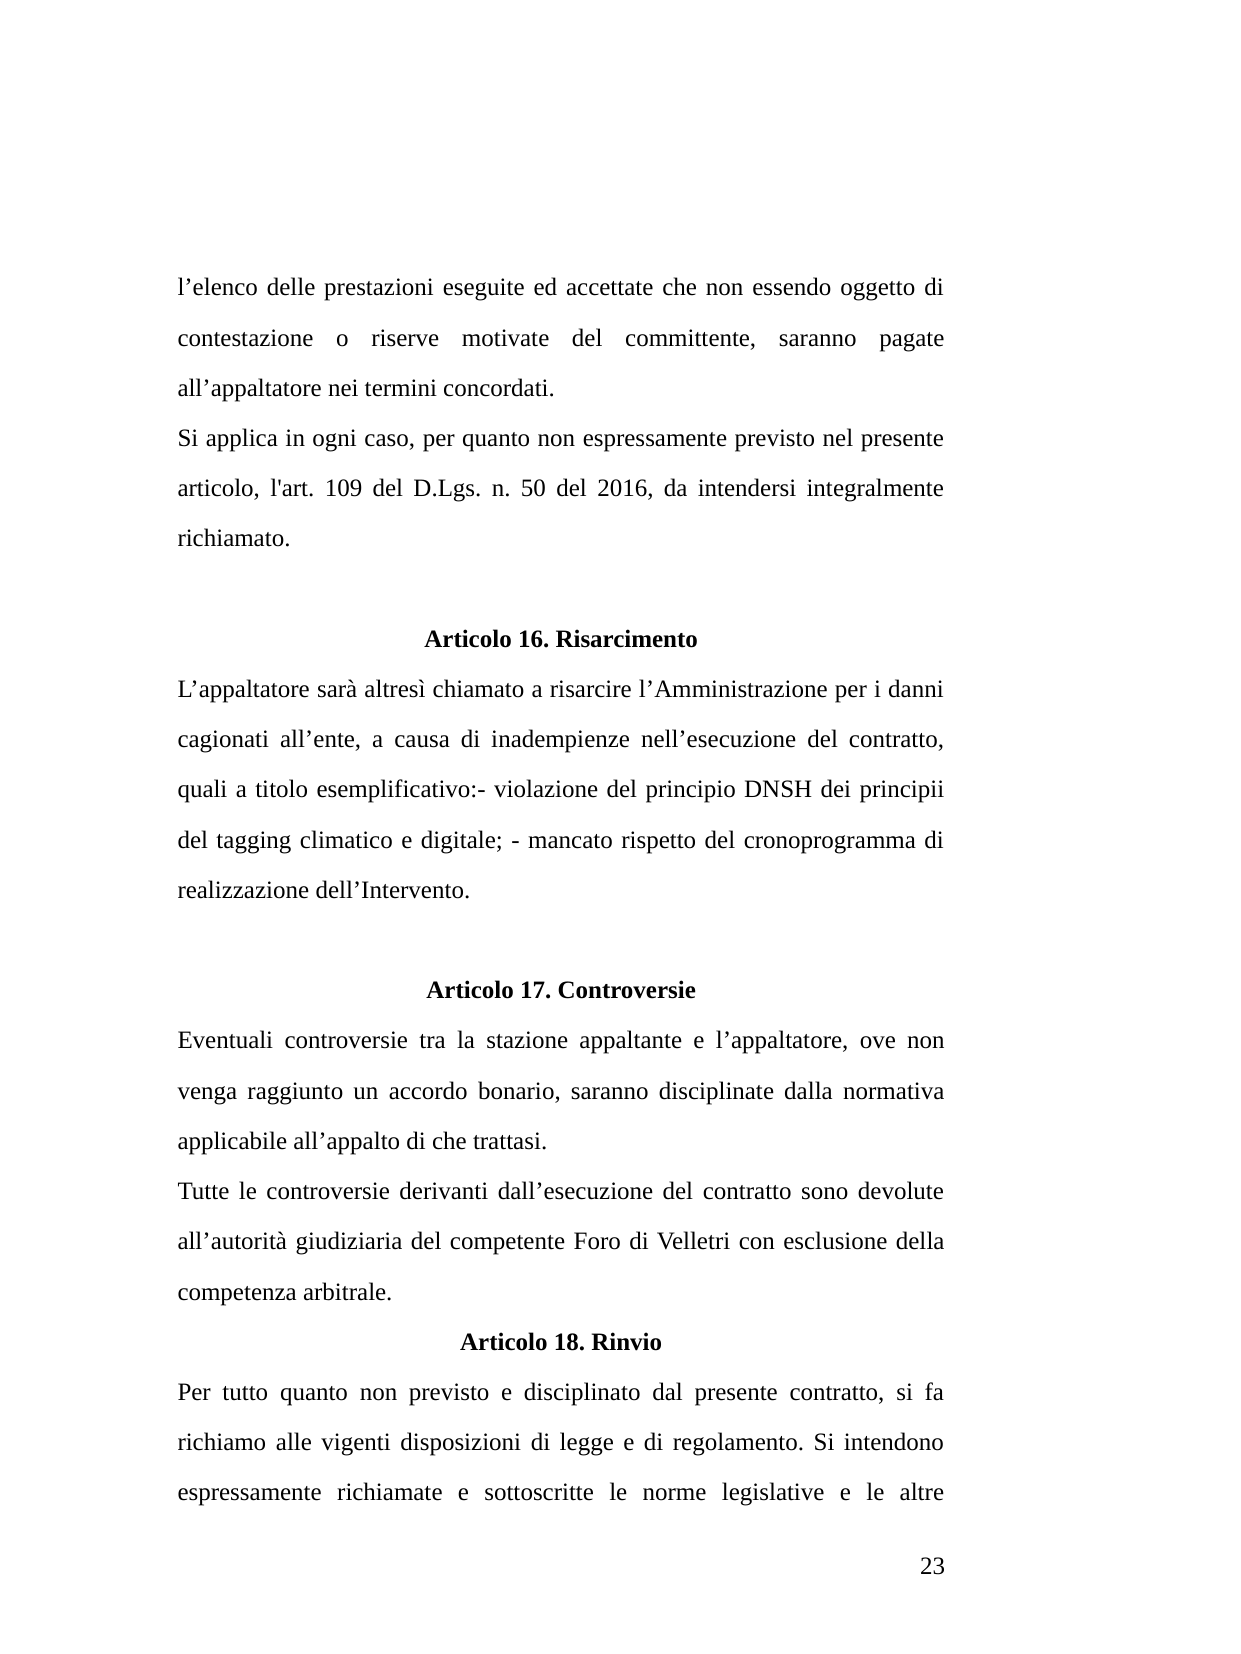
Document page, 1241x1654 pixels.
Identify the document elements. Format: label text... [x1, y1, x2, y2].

text Tutte le controversie derivanti dall’esecuzione del contratto sono devolute all’autorità giudiziaria del competente Foro di Velletri con esclusione della competenza arbitrale. [177, 1155, 945, 1305]
text Per tutto quanto non previsto e disciplinato dal presente contratto, si fa richiamo alle vigenti disposizioni di legge e di regolamento. Si intendono espressamente richiamate e sottoscritte le norme legislative e le altre [177, 1356, 945, 1506]
text Articolo 18. Rinvio [177, 1305, 945, 1356]
text Si applica in ogni caso, per quanto non espressamente previsto nel presente articolo, l'art. 109 del D.Lgs. n. 50 del 2016, da intendersi integralmente richiamato. [177, 402, 945, 552]
text Articolo 16. Risarcimento [177, 602, 945, 653]
text L’appaltatore sarà altresì chiamato a risarcire l’Amministrazione per i danni cagionati all’ente, a causa di inadempienze nell’esecuzione del contratto, quali a titolo esemplificativo:- violazione del principio DNSH dei principii del tagging climatico e digitale; - mancato rispetto del cronoprogramma di realizzazione dell’Intervento. [177, 653, 945, 904]
text l’elenco delle prestazioni eseguite ed accettate che non essendo oggetto di contestazione o riserve motivate del committente, saranno pagate all’appaltatore nei termini concordati. [177, 251, 945, 402]
text Articolo 17. Controversie [177, 954, 945, 1004]
text Eventuali controversie tra la stazione appaltante e l’appaltatore, ove non venga raggiunto un accordo bonario, saranno disciplinate dalla normativa applicabile all’appalto di che trattasi. [177, 1004, 945, 1155]
